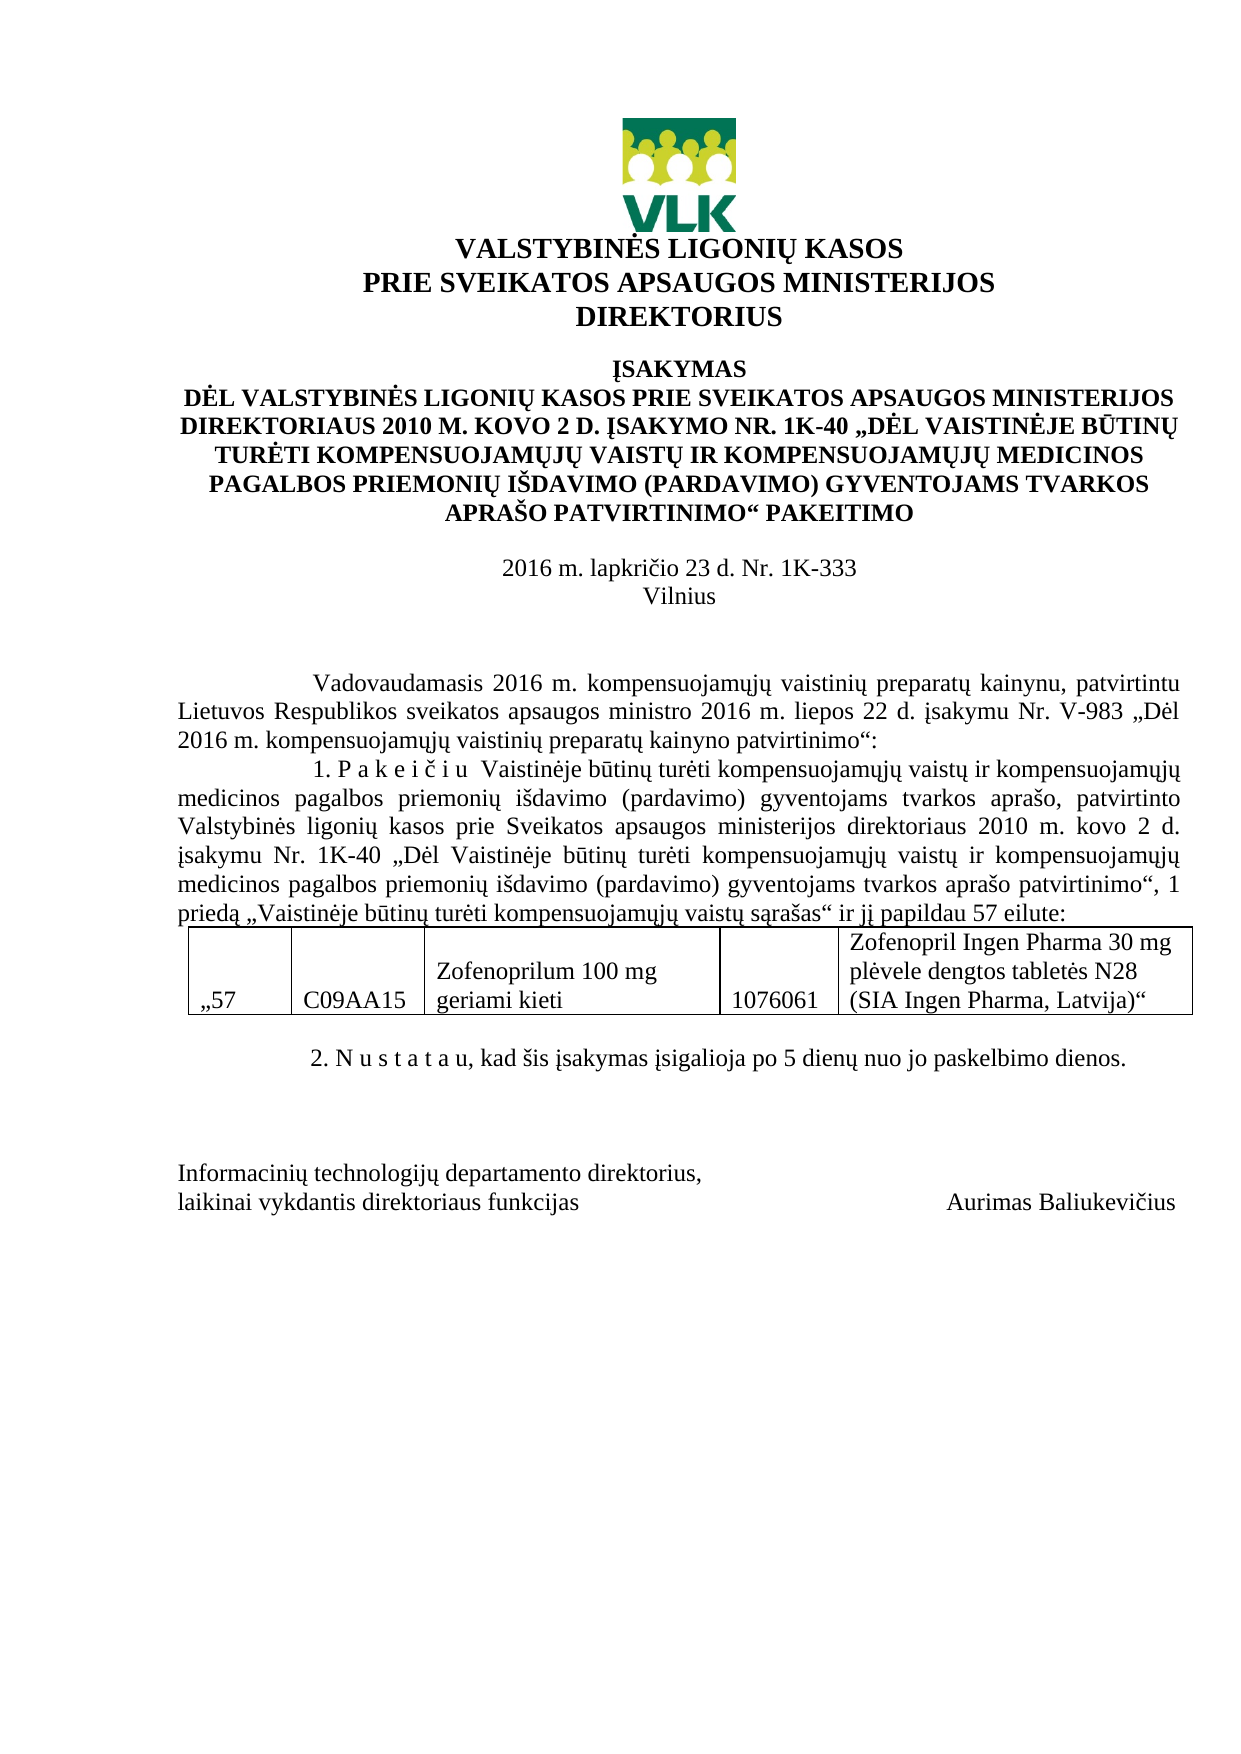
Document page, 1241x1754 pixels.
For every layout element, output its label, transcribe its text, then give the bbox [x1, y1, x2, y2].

text Informacinių technologijų departamento direktorius, [177, 1158, 1181, 1187]
text Vadovaudamasis 2016 m. kompensuojamųjų vaistinių preparatų kainynu, patvirtintu Lietuvos Respublikos sveikatos apsaugos ministro 2016 m. liepos 22 d. įsakymu Nr. V-983 „Dėl 2016 m. kompensuojamųjų vaistinių preparatų kainyno patvirtinimo“: [177, 668, 1181, 754]
text ĮSAKYMAS [177, 354, 1181, 383]
text DIREKTORIUS [177, 299, 1181, 332]
text 2016 m. lapkričio 23 d. Nr. 1K-333 [177, 553, 1181, 581]
table_header Zofenoprilum 100 mg geriami kieti [425, 928, 719, 1014]
text 2. N u s t a t a u, kad šis įsakymas įsigalioja po 5 dienų nuo jo paskelbimo dienos. [177, 1043, 1181, 1072]
text Vilnius [177, 581, 1181, 610]
table_header 1076061 [721, 928, 838, 1014]
text DĖL VALSTYBINĖS LIGONIŲ KASOS PRIE SVEIKATOS APSAUGOS MINISTERIJOS DIREKTORIAUS 2010 M. KOVO 2 D. ĮSAKYMO nR. 1K-40 „dĖL VAISTINĖJE BŪTINŲ TURĖTI KOMPENSUOJAMŲJŲ VAISTŲ IR KOMPENSUOJAMŲJŲ MEDICINOS PAGALBOS PRIEMONIŲ IŠDAVIMO (PARDAVIMO) GYVENTOJAMS TVARKOS APRAŠO PATVIRTINIMO“ PAKEITIMO [177, 383, 1181, 526]
text VALSTYBINĖS LIGONIŲ KASOS [177, 232, 1181, 265]
text PRIE SVEIKATOS APSAUGOS MINISTERIJOS [177, 265, 1181, 299]
text 1. P a k e i č i u Vaistinėje būtinų turėti kompensuojamųjų vaistų ir kompensuojamųjų medicinos pagalbos priemonių išdavimo (pardavimo) gyventojams tvarkos aprašo, patvirtinto Valstybinės ligonių kasos prie Sveikatos apsaugos ministerijos direktoriaus 2010 m. kovo 2 d. įsakymu Nr. 1K-40 „Dėl Vaistinėje būtinų turėti kompensuojamųjų vaistų ir kompensuojamųjų medicinos pagalbos priemonių išdavimo (pardavimo) gyventojams tvarkos aprašo patvirtinimo“, 1 priedą „Vaistinėje būtinų turėti kompensuojamųjų vaistų sąrašas“ ir jį papildau 57 eilute: [177, 754, 1181, 926]
table_header „57 [189, 928, 291, 1014]
table_header Zofenopril Ingen Pharma 30 mg plėvele dengtos tabletės N28 (SIA Ingen Pharma, Latvija)“ [839, 928, 1192, 1014]
table_header C09AA15 [292, 928, 424, 1014]
text laikinai vykdantis direktoriaus funkcijas Aurimas Baliukevičius [177, 1187, 1181, 1216]
